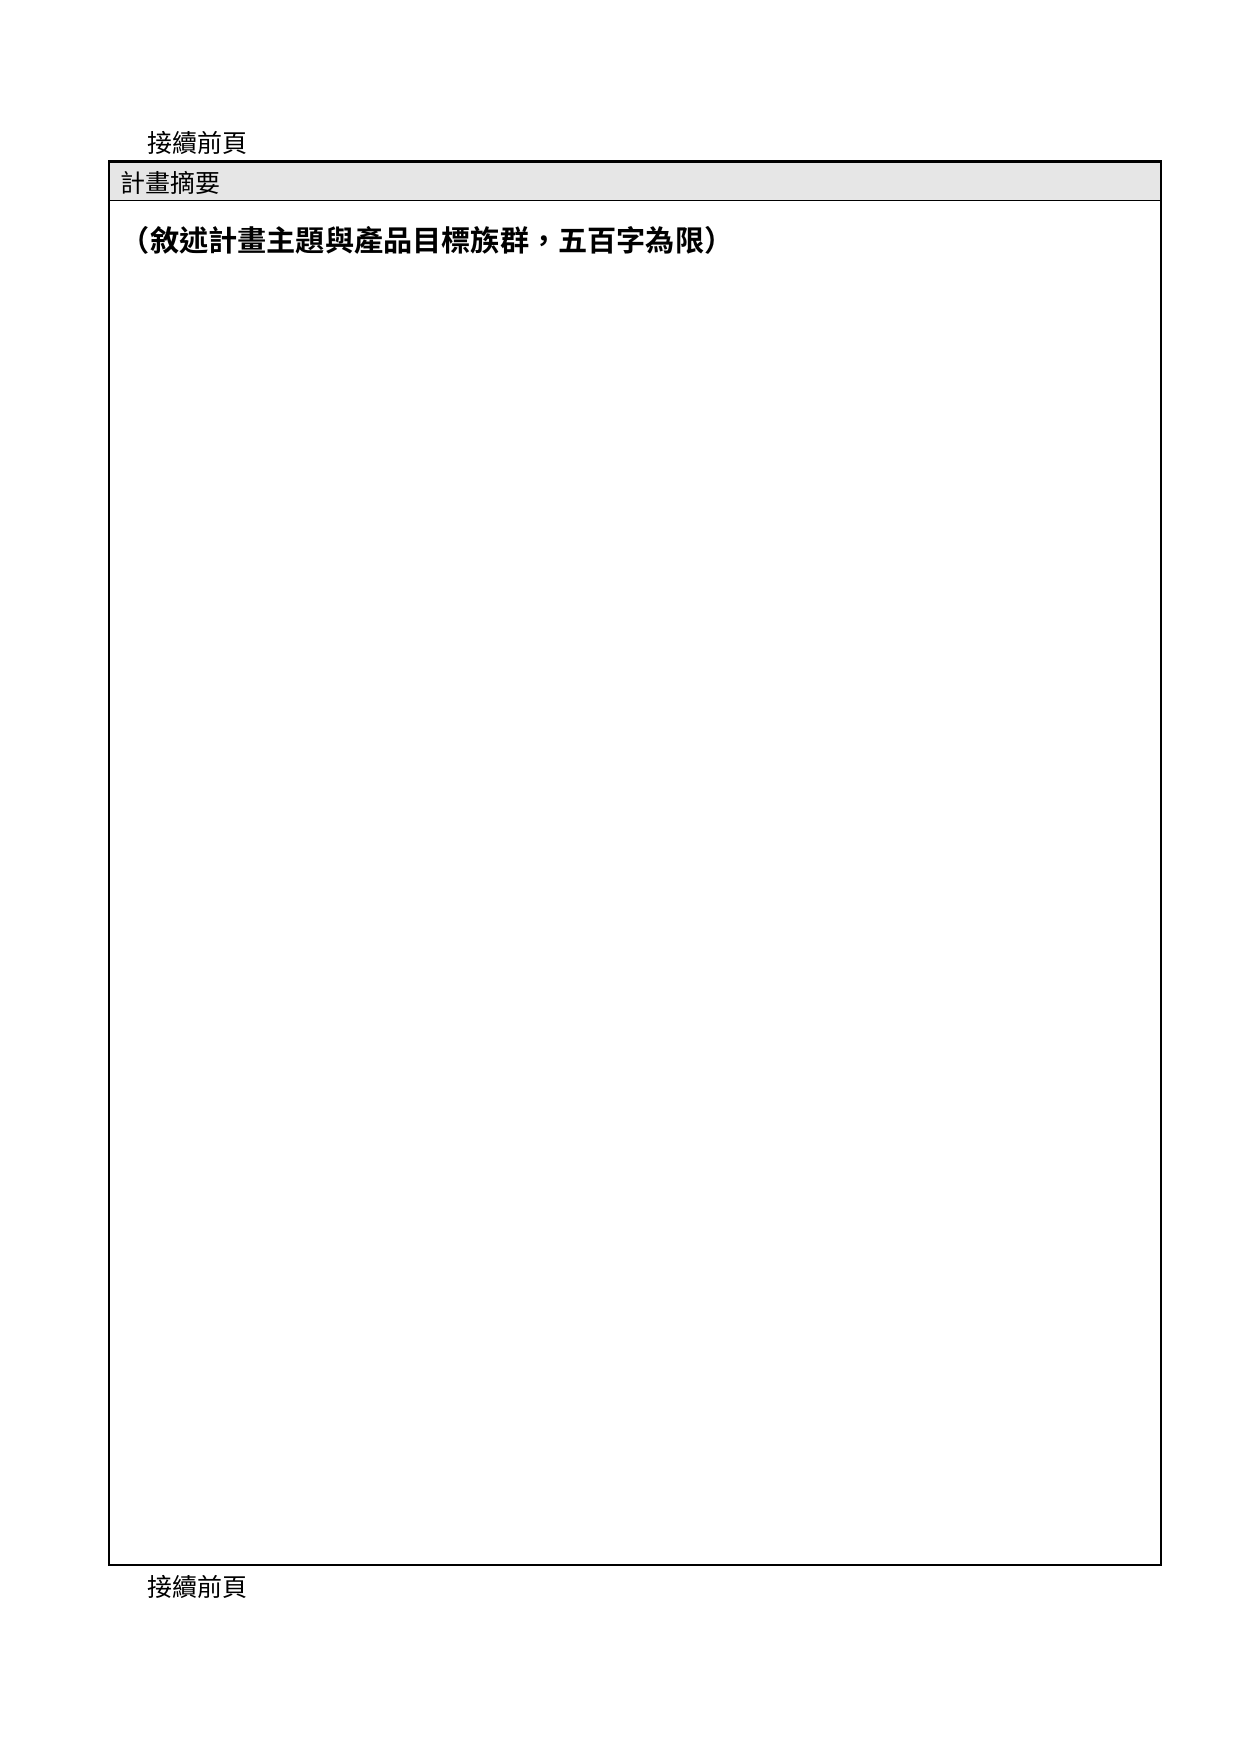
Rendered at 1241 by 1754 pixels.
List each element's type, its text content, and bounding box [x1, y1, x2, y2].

text 接續前頁 [148, 123, 1122, 160]
text 接續前頁 [148, 1566, 1122, 1604]
table_header 計畫摘要 [110, 163, 1160, 200]
table_cell （敘述計畫主題與產品目標族群，五百字為限） [110, 201, 1160, 1564]
